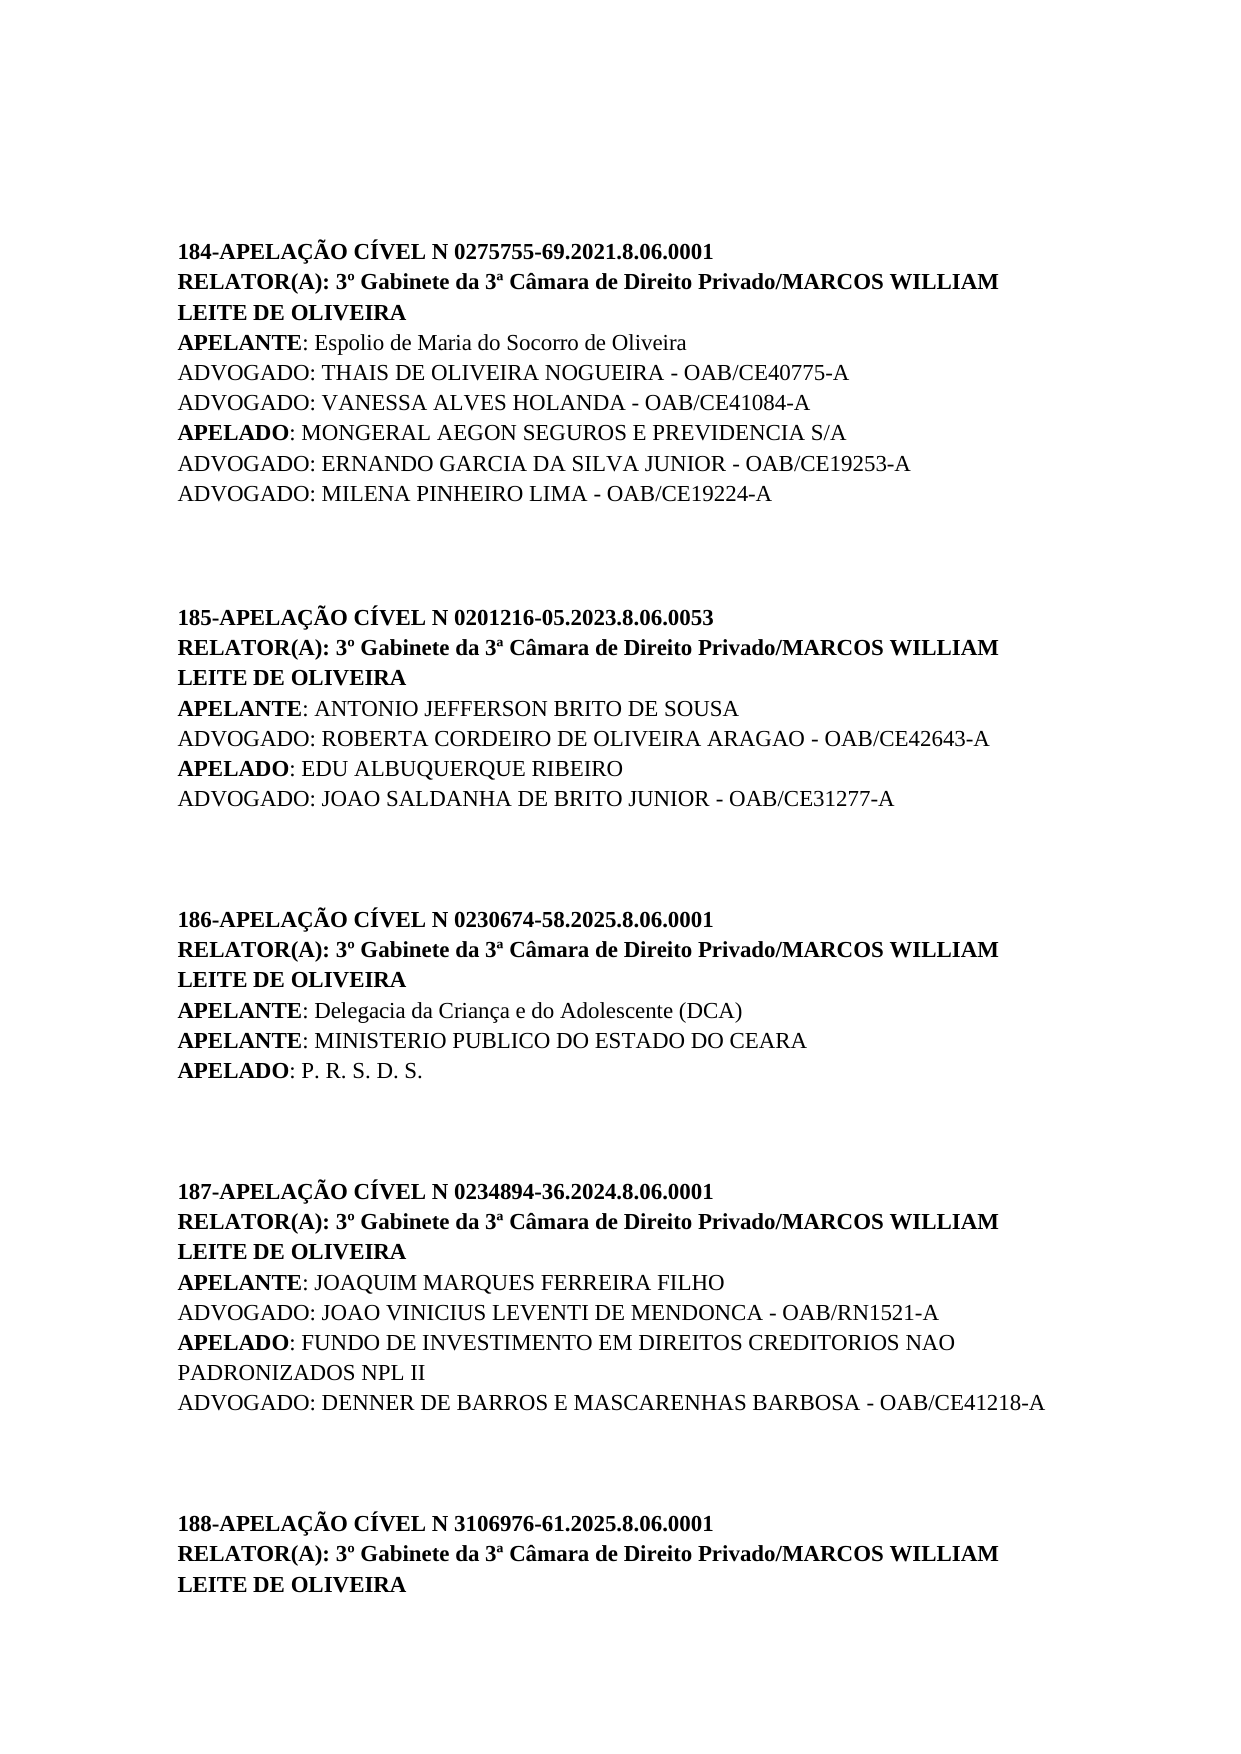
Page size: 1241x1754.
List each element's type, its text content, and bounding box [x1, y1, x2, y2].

text 184-APELAÇÃO CÍVEL N 0275755-69.2021.8.06.0001 RELATOR(A): 3º Gabinete da 3ª Câmara de Direito Privado/MARCOS WILLIAM LEITE DE OLIVEIRA APELANTE: Espolio de Maria do Socorro de Oliveira ADVOGADO: THAIS DE OLIVEIRA NOGUEIRA - OAB/CE40775-A ADVOGADO: VANESSA ALVES HOLANDA - OAB/CE41084-A APELADO: MONGERAL AEGON SEGUROS E PREVIDENCIA S/A ADVOGADO: ERNANDO GARCIA DA SILVA JUNIOR - OAB/CE19253-A ADVOGADO: MILENA PINHEIRO LIMA - OAB/CE19224-A [177, 148, 1063, 538]
text 185-APELAÇÃO CÍVEL N 0201216-05.2023.8.06.0053 RELATOR(A): 3º Gabinete da 3ª Câmara de Direito Privado/MARCOS WILLIAM LEITE DE OLIVEIRA APELANTE: ANTONIO JEFFERSON BRITO DE SOUSA ADVOGADO: ROBERTA CORDEIRO DE OLIVEIRA ARAGAO - OAB/CE42643-A APELADO: EDU ALBUQUERQUE RIBEIRO ADVOGADO: JOAO SALDANHA DE BRITO JUNIOR - OAB/CE31277-A 186-APELAÇÃO CÍVEL N 0230674-58.2025.8.06.0001 RELATOR(A): 3º Gabinete da 3ª Câmara de Direito Privado/MARCOS WILLIAM LEITE DE OLIVEIRA APELANTE: Delegacia da Criança e do Adolescente (DCA) APELANTE: MINISTERIO PUBLICO DO ESTADO DO CEARA APELADO: P. R. S. D. S. 187-APELAÇÃO CÍVEL N 0234894-36.2024.8.06.0001 RELATOR(A): 3º Gabinete da 3ª Câmara de Direito Privado/MARCOS WILLIAM LEITE DE OLIVEIRA APELANTE: JOAQUIM MARQUES FERREIRA FILHO ADVOGADO: JOAO VINICIUS LEVENTI DE MENDONCA - OAB/RN1521-A APELADO: FUNDO DE INVESTIMENTO EM DIREITOS CREDITORIOS NAO PADRONIZADOS NPL II ADVOGADO: DENNER DE BARROS E MASCARENHAS BARBOSA - OAB/CE41218-A 188-APELAÇÃO CÍVEL N 3106976-61.2025.8.06.0001 RELATOR(A): 3º Gabinete da 3ª Câmara de Direito Privado/MARCOS WILLIAM LEITE DE OLIVEIRA [177, 604, 1063, 1597]
